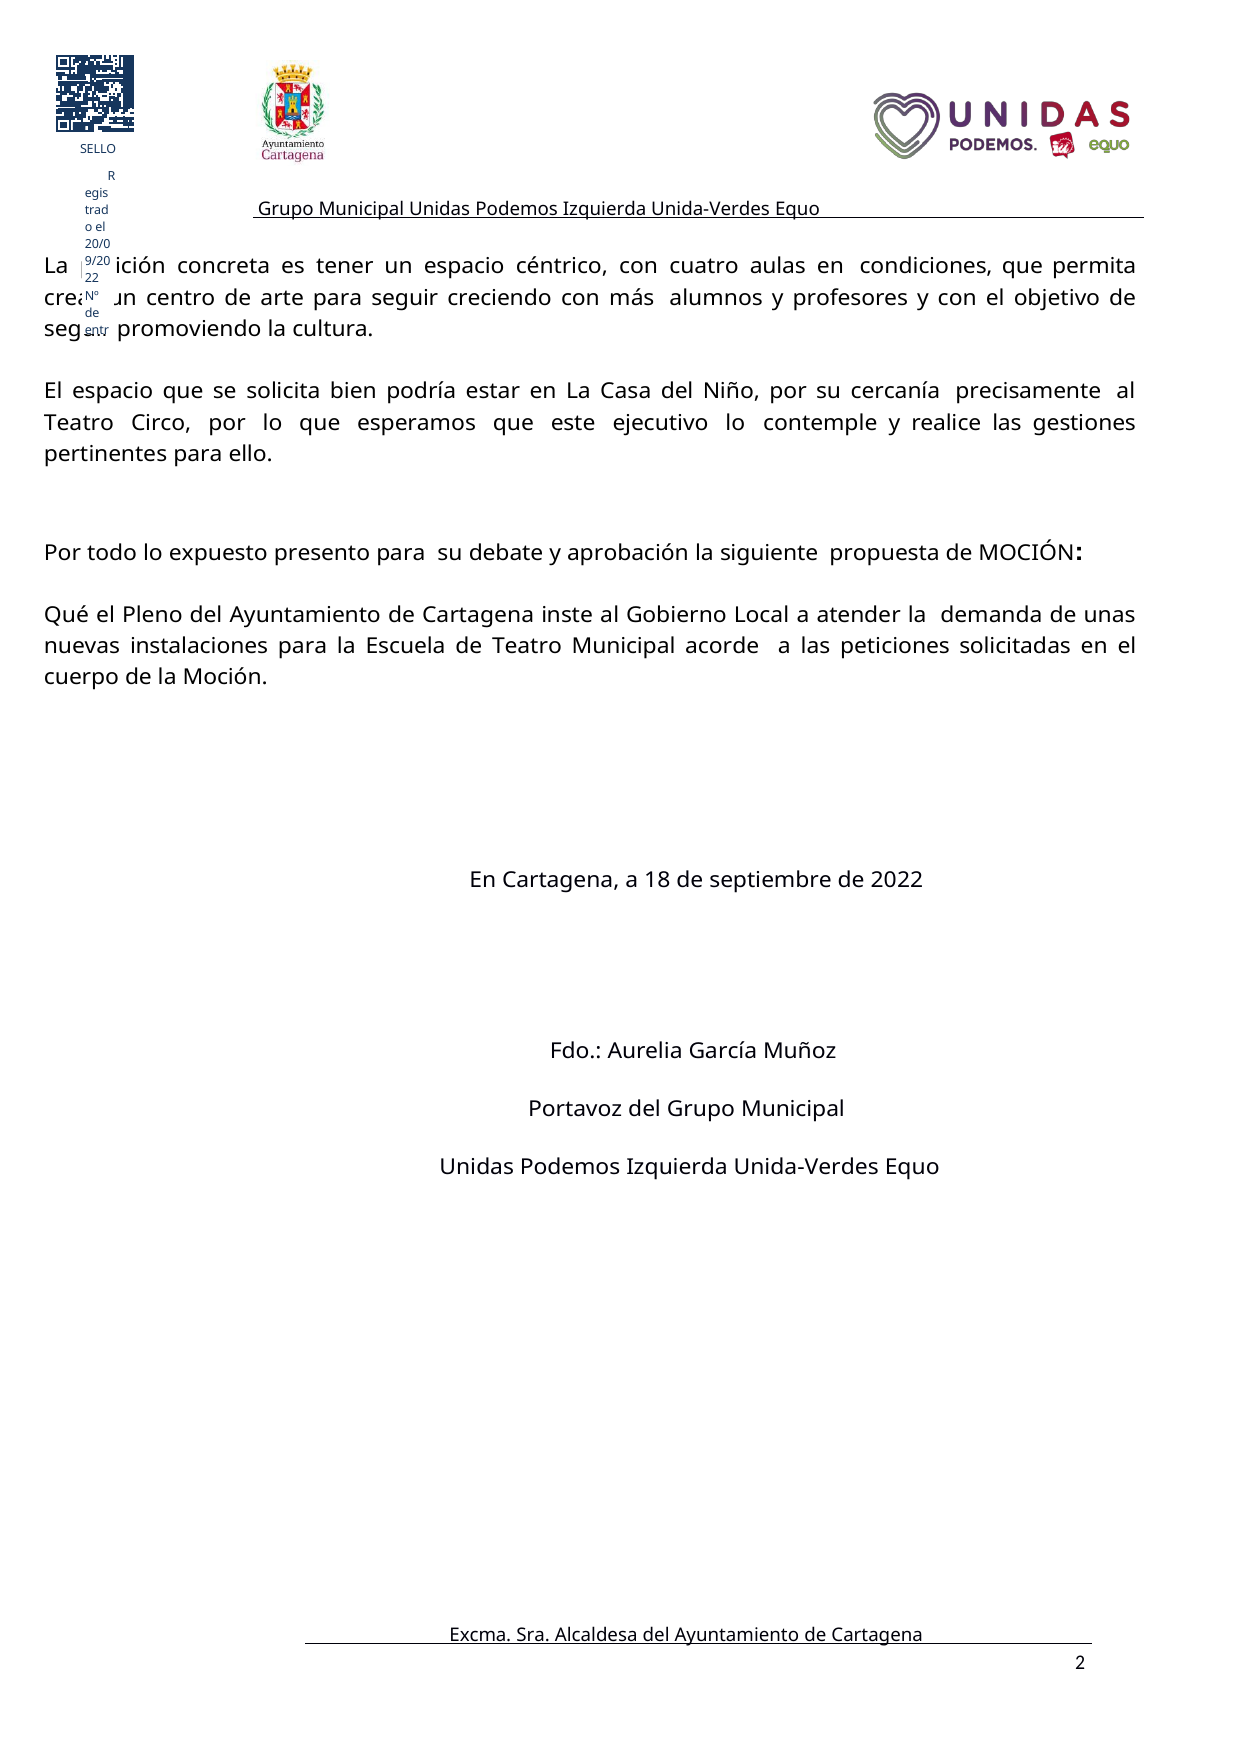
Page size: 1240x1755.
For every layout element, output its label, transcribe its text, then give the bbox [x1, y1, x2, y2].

text [330, 140, 868, 157]
text Registrado el 20/09/2022 Nº de entrada 107206 / 2022 [84, 167, 112, 334]
text La petición concreta es tener un espacio céntrico, con cuatro aulas en condiciones, que permita crear un centro de arte para seguir creciendo con más alumnos y profesores y con el objetivo de seguir promoviendo la cultura. [44, 250, 1136, 343]
text Fdo.: Aurelia García Muñoz Portavoz del Grupo Municipal [528, 1035, 851, 1123]
text Por todo lo expuesto presento para su debate y aprobación la siguiente propuesta de MOCIÓN: [44, 537, 1136, 566]
text SELLO [80, 140, 255, 157]
text En Cartagena, a 18 de septiembre de 2022 [435, 864, 957, 894]
text 2 [44, 1649, 1085, 1674]
text Qué el Pleno del Ayuntamiento de Cartagena inste al Gobierno Local a atender la demanda de unas nuevas instalaciones para la Escuela de Teatro Municipal acorde a las peticiones solicitadas en el cuerpo de la Moción. [44, 598, 1137, 691]
picture [868, 83, 1134, 166]
text [1134, 140, 1239, 157]
text Excma. Sra. Alcaldesa del Ayuntamiento de Cartagena [44, 1621, 1092, 1647]
text El espacio que se solicita bien podría estar en La Casa del Niño, por su cercanía precisamente al Teatro Circo, por lo que esperamos que este ejecutivo lo contemple y realice las gestiones pertinentes para ello. [44, 376, 1136, 468]
text Unidas Podemos Izquierda Unida-Verdes Equo [435, 1151, 944, 1181]
picture [255, 60, 330, 166]
text Grupo Municipal Unidas Podemos Izquierda Unida-Verdes Equo [253, 195, 1239, 221]
